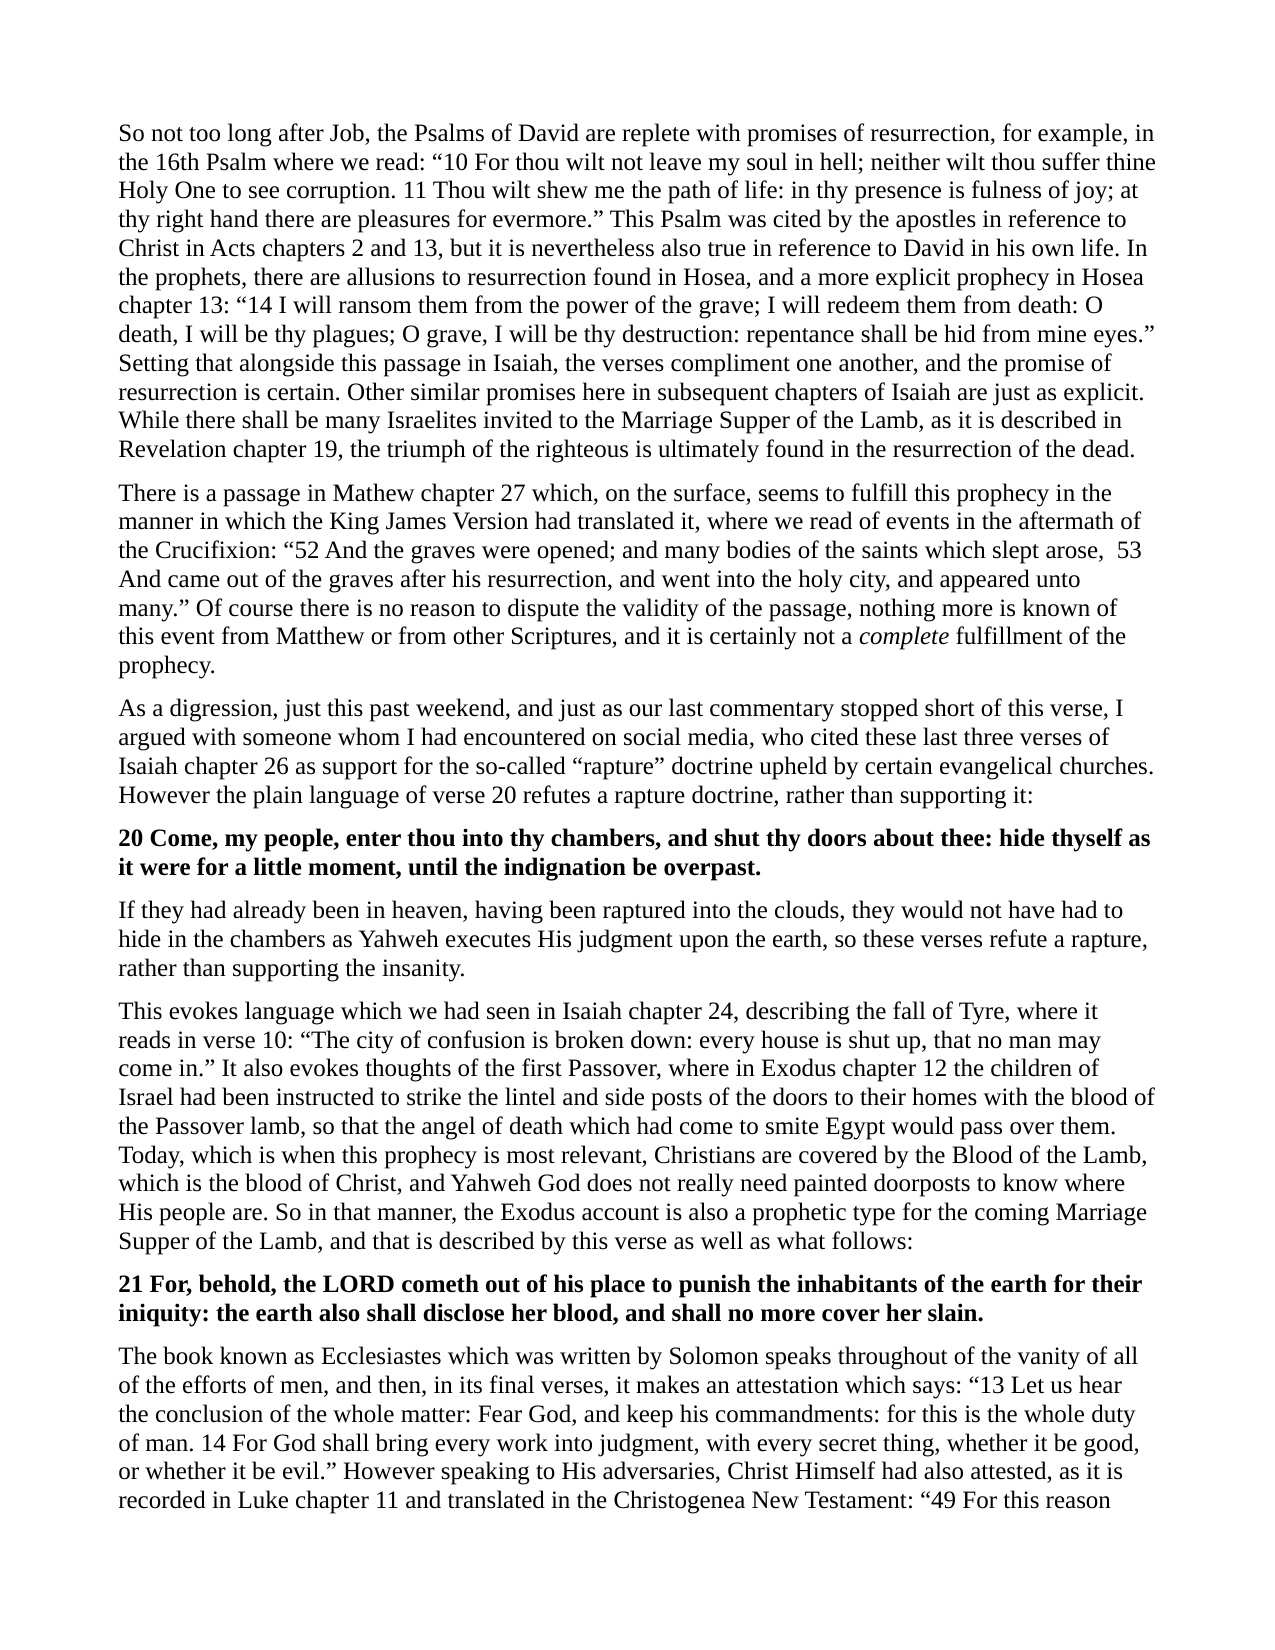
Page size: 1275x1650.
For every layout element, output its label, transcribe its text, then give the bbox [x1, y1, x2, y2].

text If they had already been in heaven, having been raptured into the clouds, they would not have had to hide in the chambers as Yahweh executes His judgment upon the earth, so these verses refute a rapture, rather than supporting the insanity. [118, 895, 1157, 981]
text 20 Come, my people, enter thou into thy chambers, and shut thy doors about thee: hide thyself as it were for a little moment, until the indignation be overpast. [118, 823, 1157, 881]
text As a digression, just this past weekend, and just as our last commentary stopped short of this verse, I argued with someone whom I had encountered on social media, who cited these last three verses of Isaiah chapter 26 as support for the so-called “rapture” doctrine upheld by certain evangelical churches. However the plain language of verse 20 refutes a rapture doctrine, rather than supporting it: [118, 693, 1157, 808]
text The book known as Ecclesiastes which was written by Solomon speaks throughout of the vanity of all of the efforts of men, and then, in its final verses, it makes an attestation which says: “13 Let us hear the conclusion of the whole matter: Fear God, and keep his commandments: for this is the whole duty of man. 14 For God shall bring every work into judgment, with every secret thing, whether it be good, or whether it be evil.” However speaking to His adversaries, Christ Himself had also attested, as it is recorded in Luke chapter 11 and translated in the Christogenea New Testament: “49 For this reason [118, 1341, 1157, 1514]
text So not too long after Job, the Psalms of David are replete with promises of resurrection, for example, in the 16th Psalm where we read: “10 For thou wilt not leave my soul in hell; neither wilt thou suffer thine Holy One to see corruption. 11 Thou wilt shew me the path of life: in thy presence is fulness of joy; at thy right hand there are pleasures for evermore.” This Psalm was cited by the apostles in reference to Christ in Acts chapters 2 and 13, but it is nevertheless also true in reference to David in his own life. In the prophets, there are allusions to resurrection found in Hosea, and a more explicit prophecy in Hosea chapter 13: “14 I will ransom them from the power of the grave; I will redeem them from death: O death, I will be thy plagues; O grave, I will be thy destruction: repentance shall be hid from mine eyes.” Setting that alongside this passage in Isaiah, the verses compliment one another, and the promise of resurrection is certain. Other similar promises here in subsequent chapters of Isaiah are just as explicit. While there shall be many Israelites invited to the Marriage Supper of the Lamb, as it is described in Revelation chapter 19, the triumph of the righteous is ultimately found in the resurrection of the dead. [118, 118, 1157, 463]
text 21 For, behold, the LORD cometh out of his place to punish the inhabitants of the earth for their iniquity: the earth also shall disclose her blood, and shall no more cover her slain. [118, 1269, 1157, 1327]
text There is a passage in Mathew chapter 27 which, on the surface, seems to fulfill this prophecy in the manner in which the King James Version had translated it, where we read of events in the aftermath of the Crucifixion: “52 And the graves were opened; and many bodies of the saints which slept arose, 53 And came out of the graves after his resurrection, and went into the holy city, and appeared unto many.” Of course there is no reason to dispute the validity of the passage, nothing more is known of this event from Matthew or from other Scriptures, and it is certainly not a complete fulfillment of the prophecy. [118, 478, 1157, 679]
text This evokes language which we had seen in Isaiah chapter 24, describing the fall of Tyre, where it reads in verse 10: “The city of confusion is broken down: every house is shut up, that no man may come in.” It also evokes thoughts of the first Passover, where in Exodus chapter 12 the children of Israel had been instructed to strike the lintel and side posts of the doors to their homes with the blood of the Passover lamb, so that the angel of death which had come to smite Egypt would pass over them. Today, which is when this prophecy is most relevant, Christians are covered by the Blood of the Lamb, which is the blood of Christ, and Yahweh God does not really need painted doorposts to know where His people are. So in that manner, the Exodus account is also a prophetic type for the coming Marriage Supper of the Lamb, and that is described by this verse as well as what follows: [118, 996, 1157, 1255]
